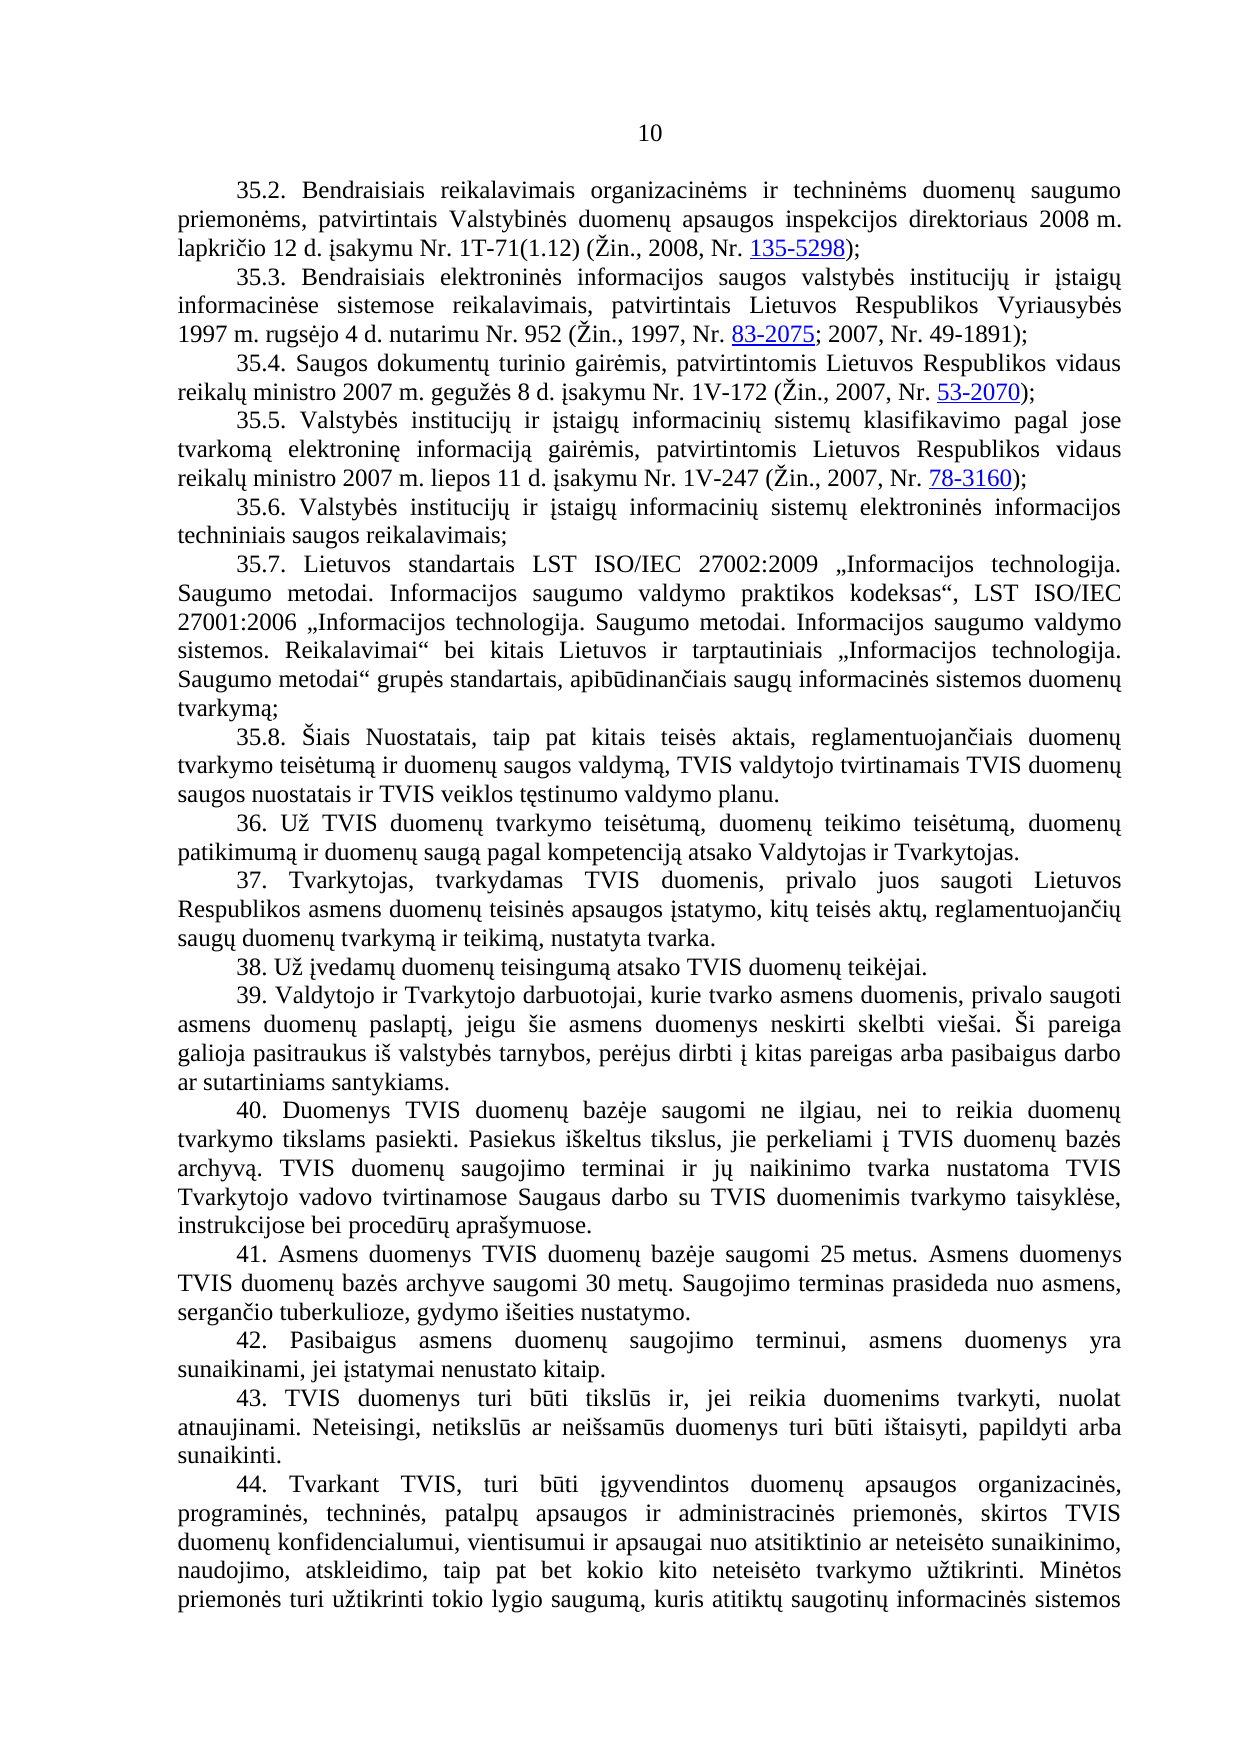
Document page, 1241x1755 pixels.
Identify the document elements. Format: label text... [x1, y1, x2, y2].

text 44. Tvarkant TVIS, turi būti įgyvendintos duomenų apsaugos organizacinės, programinės, techninės, patalpų apsaugos ir administracinės priemonės, skirtos TVIS duomenų konfidencialumui, vientisumui ir apsaugai nuo atsitiktinio ar neteisėto sunaikinimo, naudojimo, atskleidimo, taip pat bet kokio kito neteisėto tvarkymo užtikrinti. Minėtos priemonės turi užtikrinti tokio lygio saugumą, kuris atitiktų saugotinų informacinės sistemos [177, 1469, 1122, 1613]
text 40. Duomenys TVIS duomenų bazėje saugomi ne ilgiau, nei to reikia duomenų tvarkymo tikslams pasiekti. Pasiekus iškeltus tikslus, jie perkeliami į TVIS duomenų bazės archyvą. TVIS duomenų saugojimo terminai ir jų naikinimo tvarka nustatoma TVIS Tvarkytojo vadovo tvirtinamose Saugaus darbo su TVIS duomenimis tvarkymo taisyklėse, instrukcijose bei procedūrų aprašymuose. [177, 1096, 1122, 1239]
text 36. Už TVIS duomenų tvarkymo teisėtumą, duomenų teikimo teisėtumą, duomenų patikimumą ir duomenų saugą pagal kompetenciją atsako Valdytojas ir Tvarkytojas. [177, 808, 1122, 866]
text 35.2. Bendraisiais reikalavimais organizacinėms ir techninėms duomenų saugumo priemonėms, patvirtintais Valstybinės duomenų apsaugos inspekcijos direktoriaus 2008 m. lapkričio 12 d. įsakymu Nr. 1T-71(1.12) (Žin., 2008, Nr. 135-5298); [177, 176, 1122, 262]
text 39. Valdytojo ir Tvarkytojo darbuotojai, kurie tvarko asmens duomenis, privalo saugoti asmens duomenų paslaptį, jeigu šie asmens duomenys neskirti skelbti viešai. Ši pareiga galioja pasitraukus iš valstybės tarnybos, perėjus dirbti į kitas pareigas arba pasibaigus darbo ar sutartiniams santykiams. [177, 981, 1122, 1096]
text 35.7. Lietuvos standartais LST ISO/IEC 27002:2009 „Informacijos technologija. Saugumo metodai. Informacijos saugumo valdymo praktikos kodeksas“, LST ISO/IEC 27001:2006 „Informacijos technologija. Saugumo metodai. Informacijos saugumo valdymo sistemos. Reikalavimai“ bei kitais Lietuvos ir tarptautiniais „Informacijos technologija. Saugumo metodai“ grupės standartais, apibūdinančiais saugų informacinės sistemos duomenų tvarkymą; [177, 549, 1122, 722]
text 42. Pasibaigus asmens duomenų saugojimo terminui, asmens duomenys yra sunaikinami, jei įstatymai nenustato kitaip. [177, 1326, 1122, 1383]
text 35.4. Saugos dokumentų turinio gairėmis, patvirtintomis Lietuvos Respublikos vidaus reikalų ministro 2007 m. gegužės 8 d. įsakymu Nr. 1V-172 (Žin., 2007, Nr. 53-2070); [177, 348, 1122, 406]
text 37. Tvarkytojas, tvarkydamas TVIS duomenis, privalo juos saugoti Lietuvos Respublikos asmens duomenų teisinės apsaugos įstatymo, kitų teisės aktų, reglamentuojančių saugų duomenų tvarkymą ir teikimą, nustatyta tvarka. [177, 866, 1122, 952]
text 35.5. Valstybės institucijų ir įstaigų informacinių sistemų klasifikavimo pagal jose tvarkomą elektroninę informaciją gairėmis, patvirtintomis Lietuvos Respublikos vidaus reikalų ministro 2007 m. liepos 11 d. įsakymu Nr. 1V-247 (Žin., 2007, Nr. 78-3160); [177, 406, 1122, 492]
text 35.8. Šiais Nuostatais, taip pat kitais teisės aktais, reglamentuojančiais duomenų tvarkymo teisėtumą ir duomenų saugos valdymą, TVIS valdytojo tvirtinamais TVIS duomenų saugos nuostatais ir TVIS veiklos tęstinumo valdymo planu. [177, 722, 1122, 808]
text 41. Asmens duomenys TVIS duomenų bazėje saugomi 25 metus. Asmens duomenys TVIS duomenų bazės archyve saugomi 30 metų. Saugojimo terminas prasideda nuo asmens, sergančio tuberkulioze, gydymo išeities nustatymo. [177, 1239, 1122, 1326]
text 38. Už įvedamų duomenų teisingumą atsako TVIS duomenų teikėjai. [177, 952, 1122, 981]
text 35.3. Bendraisiais elektroninės informacijos saugos valstybės institucijų ir įstaigų informacinėse sistemose reikalavimais, patvirtintais Lietuvos Respublikos Vyriausybės 1997 m. rugsėjo 4 d. nutarimu Nr. 952 (Žin., 1997, Nr. 83-2075; 2007, Nr. 49-1891); [177, 262, 1122, 348]
text 43. TVIS duomenys turi būti tikslūs ir, jei reikia duomenims tvarkyti, nuolat atnaujinami. Neteisingi, netikslūs ar neišsamūs duomenys turi būti ištaisyti, papildyti arba sunaikinti. [177, 1383, 1122, 1469]
text 35.6. Valstybės institucijų ir įstaigų informacinių sistemų elektroninės informacijos techniniais saugos reikalavimais; [177, 492, 1122, 549]
